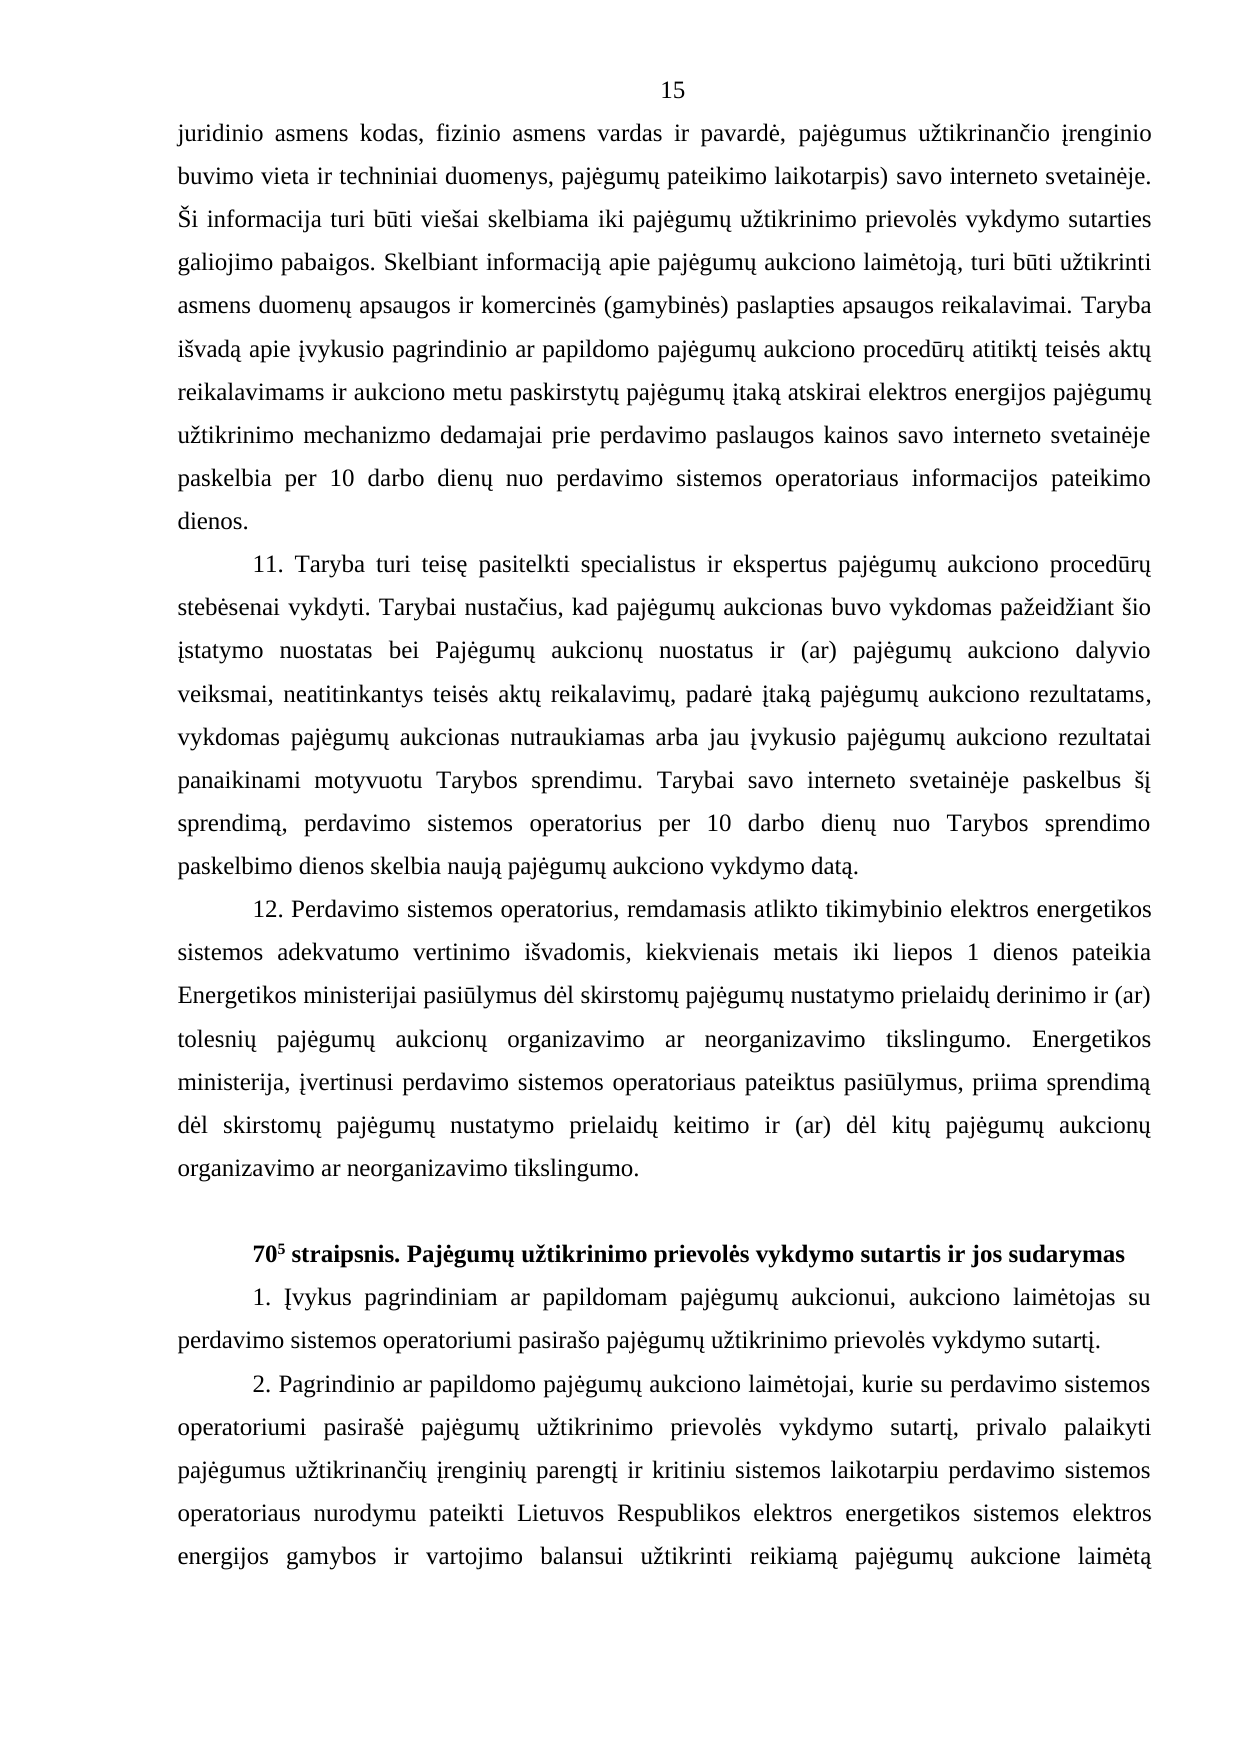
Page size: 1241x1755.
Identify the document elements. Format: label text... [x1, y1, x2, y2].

text 705 straipsnis. Pajėgumų užtikrinimo prievolės vykdymo sutartis ir jos sudarymas [177, 1239, 1152, 1268]
text 12. Perdavimo sistemos operatorius, remdamasis atlikto tikimybinio elektros energetikos sistemos adekvatumo vertinimo išvadomis, kiekvienais metais iki liepos 1 dienos pateikia Energetikos ministerijai pasiūlymus dėl skirstomų pajėgumų nustatymo prielaidų derinimo ir (ar) tolesnių pajėgumų aukcionų organizavimo ar neorganizavimo tikslingumo. Energetikos ministerija, įvertinusi perdavimo sistemos operatoriaus pateiktus pasiūlymus, priima sprendimą dėl skirstomų pajėgumų nustatymo prielaidų keitimo ir (ar) dėl kitų pajėgumų aukcionų organizavimo ar neorganizavimo tikslingumo. [177, 894, 1152, 1182]
text juridinio asmens kodas, fizinio asmens vardas ir pavardė, pajėgumus užtikrinančio įrenginio buvimo vieta ir techniniai duomenys, pajėgumų pateikimo laikotarpis) savo interneto svetainėje. Ši informacija turi būti viešai skelbiama iki pajėgumų užtikrinimo prievolės vykdymo sutarties galiojimo pabaigos. Skelbiant informaciją apie pajėgumų aukciono laimėtoją, turi būti užtikrinti asmens duomenų apsaugos ir komercinės (gamybinės) paslapties apsaugos reikalavimai. Taryba išvadą apie įvykusio pagrindinio ar papildomo pajėgumų aukciono procedūrų atitiktį teisės aktų reikalavimams ir aukciono metu paskirstytų pajėgumų įtaką atskirai elektros energijos pajėgumų užtikrinimo mechanizmo dedamajai prie perdavimo paslaugos kainos savo interneto svetainėje paskelbia per 10 darbo dienų nuo perdavimo sistemos operatoriaus informacijos pateikimo dienos. [177, 118, 1152, 535]
text 11. Taryba turi teisę pasitelkti specialistus ir ekspertus pajėgumų aukciono procedūrų stebėsenai vykdyti. Tarybai nustačius, kad pajėgumų aukcionas buvo vykdomas pažeidžiant šio įstatymo nuostatas bei Pajėgumų aukcionų nuostatus ir (ar) pajėgumų aukciono dalyvio veiksmai, neatitinkantys teisės aktų reikalavimų, padarė įtaką pajėgumų aukciono rezultatams, vykdomas pajėgumų aukcionas nutraukiamas arba jau įvykusio pajėgumų aukciono rezultatai panaikinami motyvuotu Tarybos sprendimu. Tarybai savo interneto svetainėje paskelbus šį sprendimą, perdavimo sistemos operatorius per 10 darbo dienų nuo Tarybos sprendimo paskelbimo dienos skelbia naują pajėgumų aukciono vykdymo datą. [177, 549, 1152, 880]
text 1. Įvykus pagrindiniam ar papildomam pajėgumų aukcionui, aukciono laimėtojas su perdavimo sistemos operatoriumi pasirašo pajėgumų užtikrinimo prievolės vykdymo sutartį. [177, 1282, 1152, 1354]
text 2. Pagrindinio ar papildomo pajėgumų aukciono laimėtojai, kurie su perdavimo sistemos operatoriumi pasirašė pajėgumų užtikrinimo prievolės vykdymo sutartį, privalo palaikyti pajėgumus užtikrinančių įrenginių parengtį ir kritiniu sistemos laikotarpiu perdavimo sistemos operatoriaus nurodymu pateikti Lietuvos Respublikos elektros energetikos sistemos elektros energijos gamybos ir vartojimo balansui užtikrinti reikiamą pajėgumų aukcione laimėtą [177, 1369, 1152, 1570]
